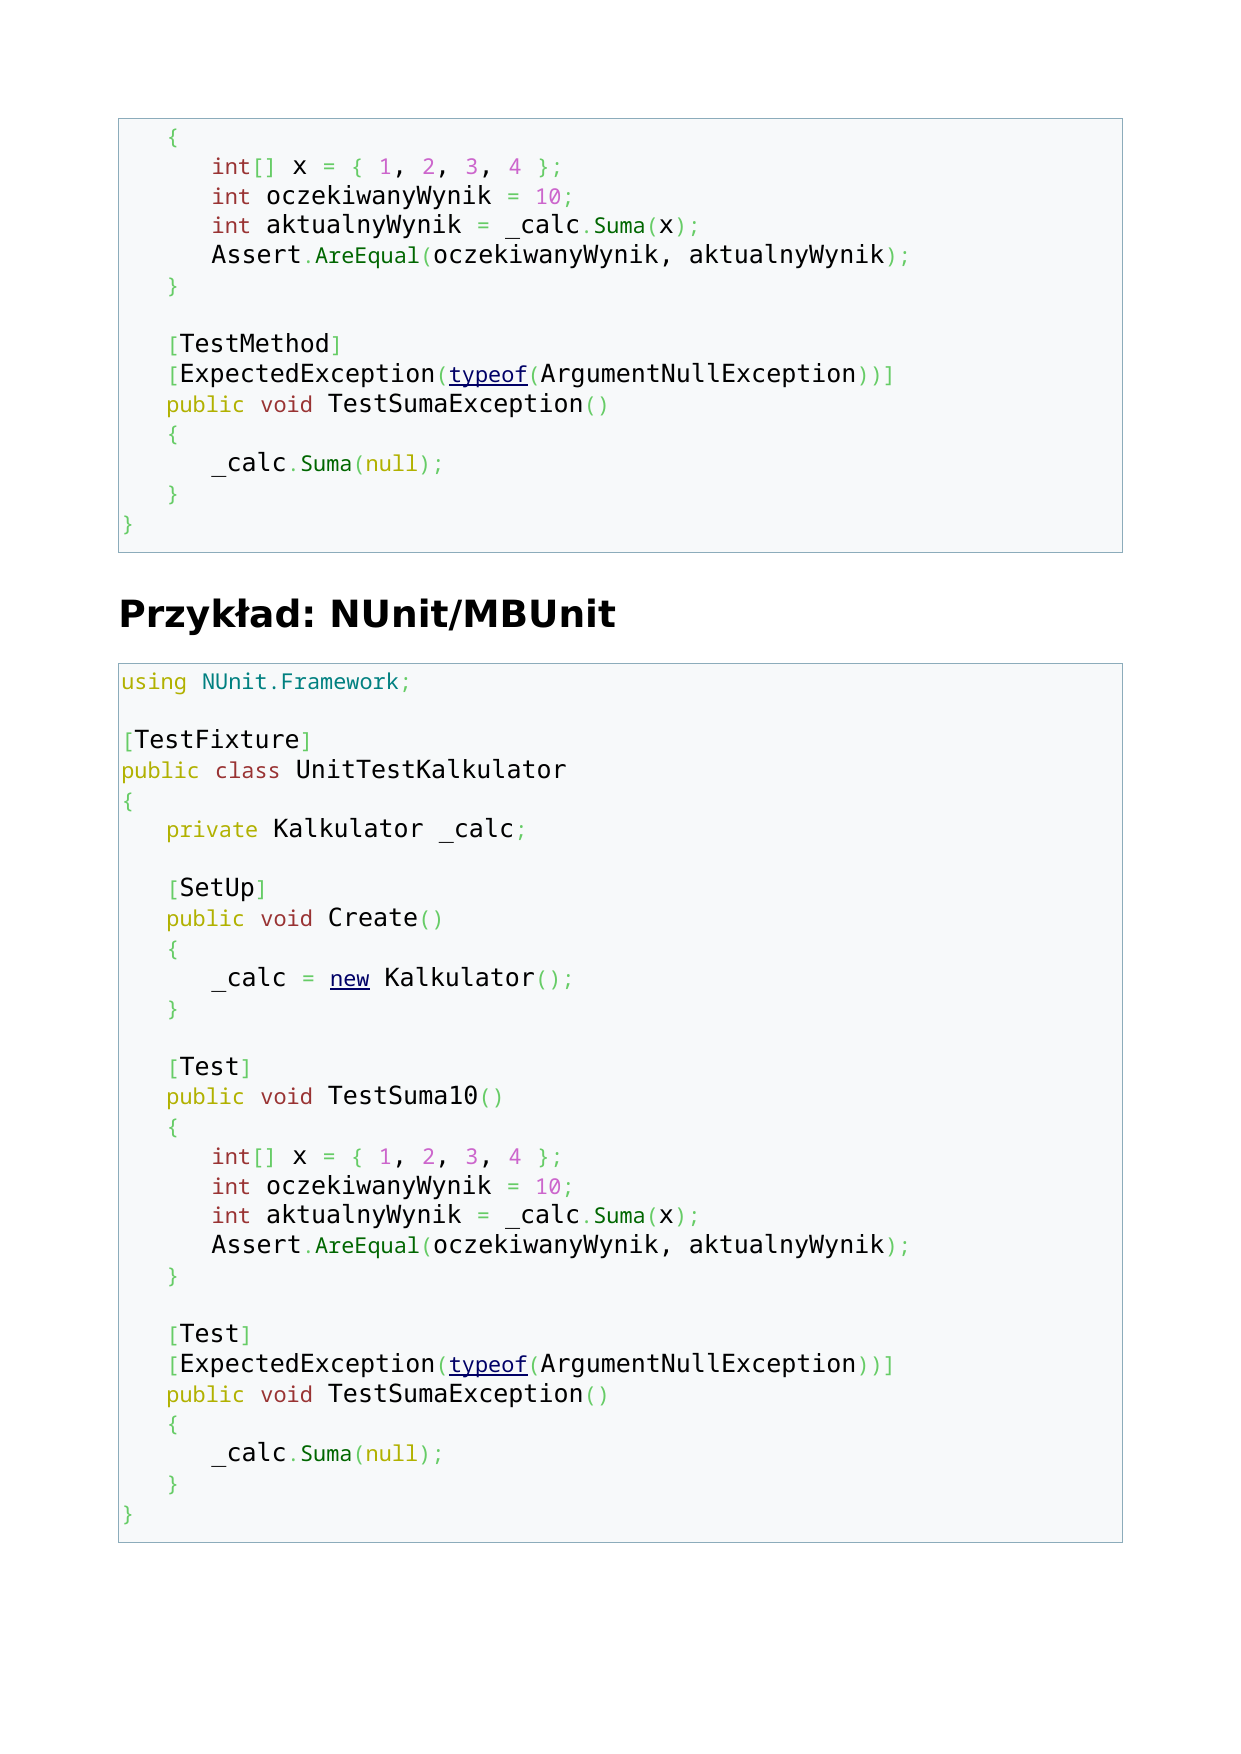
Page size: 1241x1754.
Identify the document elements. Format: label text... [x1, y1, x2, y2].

subtitle Przykład: NUnit/MBUnit [118, 592, 1122, 636]
table_header { int[] x = { 1, 2, 3, 4 }; int oczekiwanyWynik = 10; int aktualnyWynik = _calc.Suma(x); Assert.AreEqual(oczekiwanyWynik, aktualnyWynik); } [TestMethod] [ExpectedException(typeof(ArgumentNullException))] public void TestSumaException() { _calc.Suma(null); } } [119, 119, 1122, 552]
table_header using NUnit.Framework; [TestFixture] public class UnitTestKalkulator { private Kalkulator _calc; [SetUp] public void Create() { _calc = new Kalkulator(); } [Test] public void TestSuma10() { int[] x = { 1, 2, 3, 4 }; int oczekiwanyWynik = 10; int aktualnyWynik = _calc.Suma(x); Assert.AreEqual(oczekiwanyWynik, aktualnyWynik); } [Test] [ExpectedException(typeof(ArgumentNullException))] public void TestSumaException() { _calc.Suma(null); } } [119, 664, 1122, 1542]
